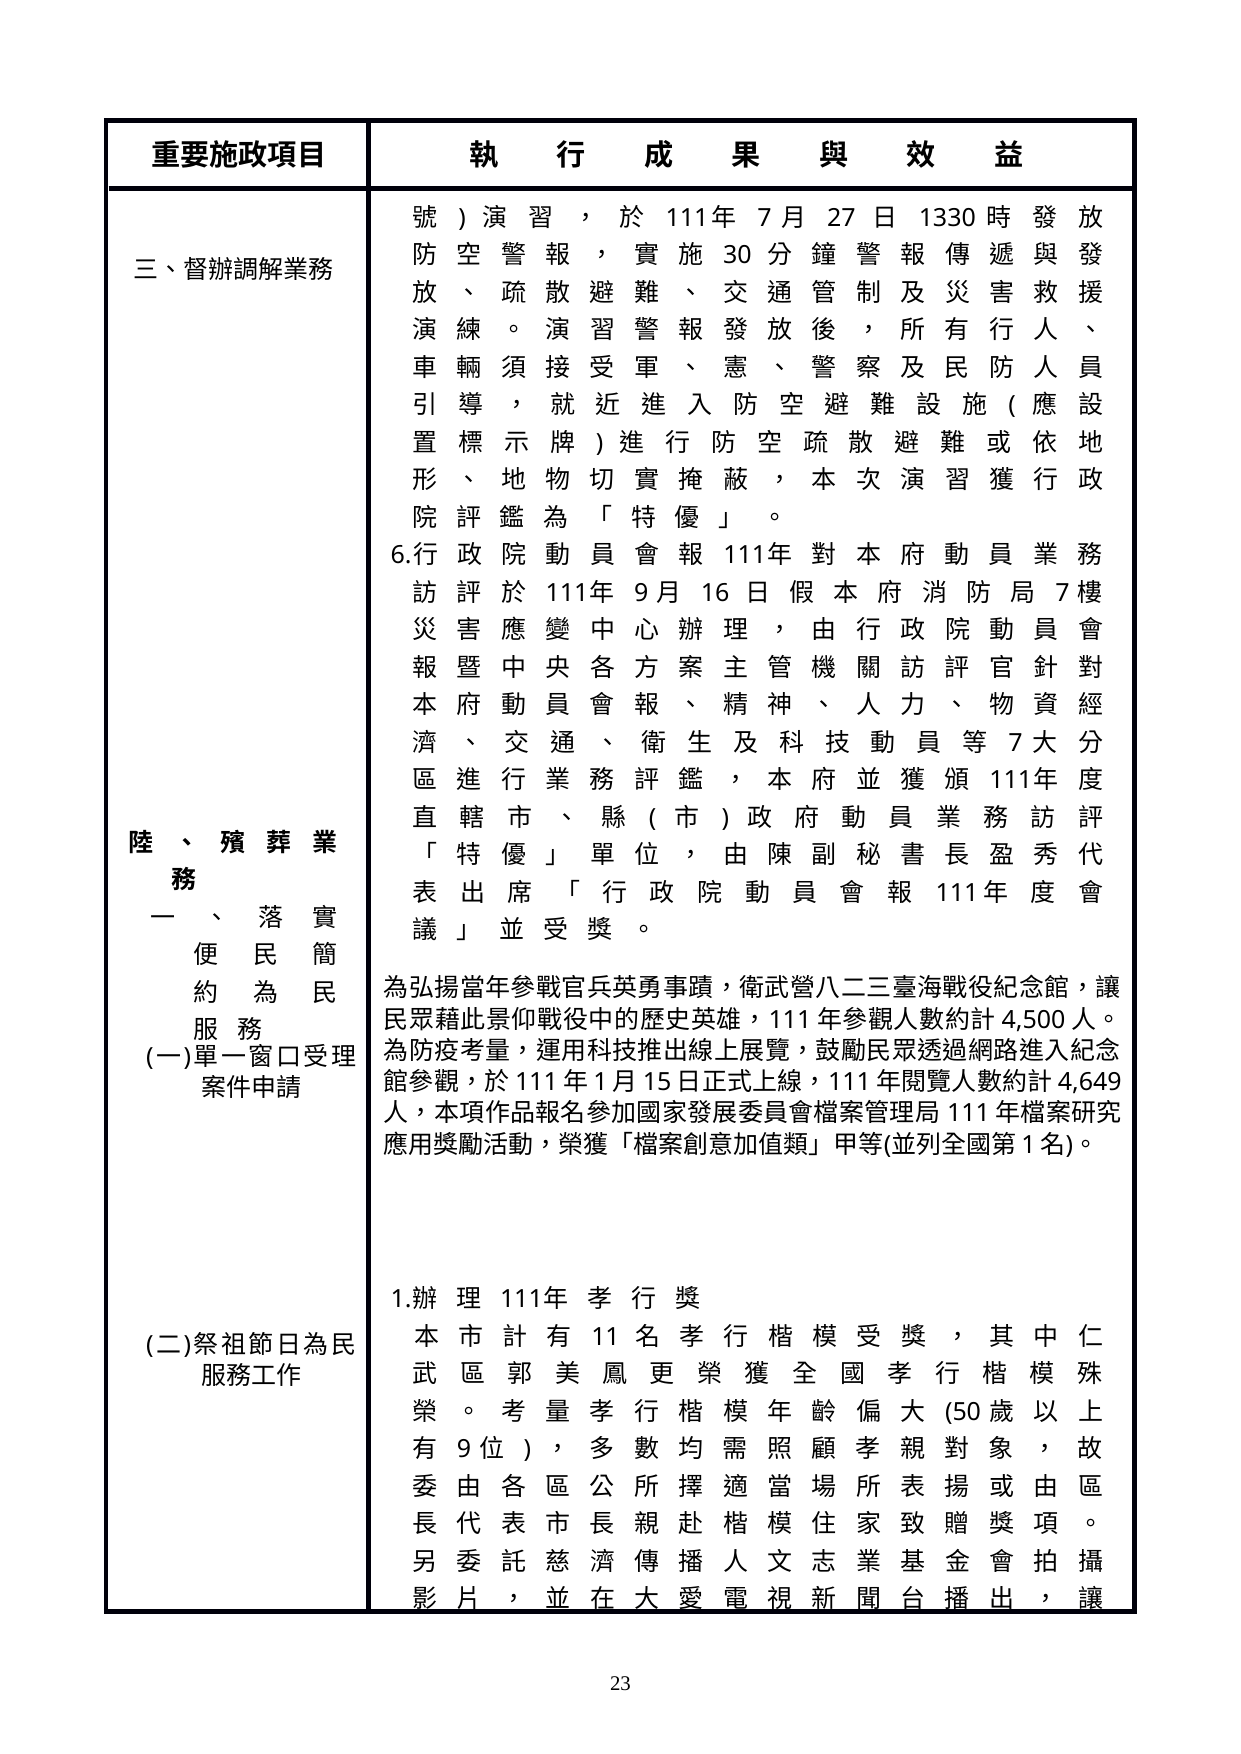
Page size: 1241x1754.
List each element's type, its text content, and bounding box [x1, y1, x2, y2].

table_cell 三、督辦調解業務 陸、殯葬業務 一、落實便民簡約為民服務 (一)單一窗口受理案件申請 (二)祭祖節日為民服務工作 [108, 187, 366, 1609]
table_header 執 行 成 果 與 效 益 [371, 123, 1132, 186]
table_header 重要施政項目 [108, 123, 366, 186]
table_cell 號)演習，於111年7月27日1330時發放防空警報，實施30分鐘警報傳遞與發放、疏散避難、交通管制及災害救援演練。演習警報發放後，所有行人、車輛須接受軍、憲、警察及民防人員引導，就近進入防空避難設施(應設置標示牌)進行防空疏散避難或依地形、地物切實掩蔽，本次演習獲行政院評鑑為「特優」。 6.行政院動員會報111年對本府動員業務訪評於111年9月16日假本府消防局7樓災害應變中心辦理，由行政院動員會報暨中央各方案主管機關訪評官針對本府動員會報、精神、人力、物資經濟、交通、衛生及科技動員等7大分區進行業務評鑑，本府並獲頒111年度直轄市、縣(市)政府動員業務訪評「特優」單位，由陳副秘書長盈秀代表出席「行政院動員會報111年度會議」並受獎。 為弘揚當年參戰官兵英勇事蹟，衛武營八二三臺海戰役紀念館，讓民眾藉此景仰戰役中的歷史英雄，111年參觀人數約計4,500人。為防疫考量，運用科技推出線上展覽，鼓勵民眾透過網路進入紀念館參觀，於111年1月15日正式上線，111年閱覽人數約計4,649人，本項作品報名參加國家發展委員會檔案管理局111年檔案研究應用獎勵活動，榮獲「檔案創意加值類」甲等(並列全國第1名)。 1.辦理111年孝行獎 本市計有11名孝行楷模受獎，其中仁武區郭美鳳更榮獲全國孝行楷模殊榮。考量孝行楷模年齡偏大(50歲以上有9位)，多數均需照顧孝親對象，故委由各區公所擇適當場所表揚或由區長代表市長親赴楷模住家致贈獎項。另委託慈濟傳播人文志業基金會拍攝影片，並在大愛電視新聞台播出，讓 [371, 191, 1132, 1609]
